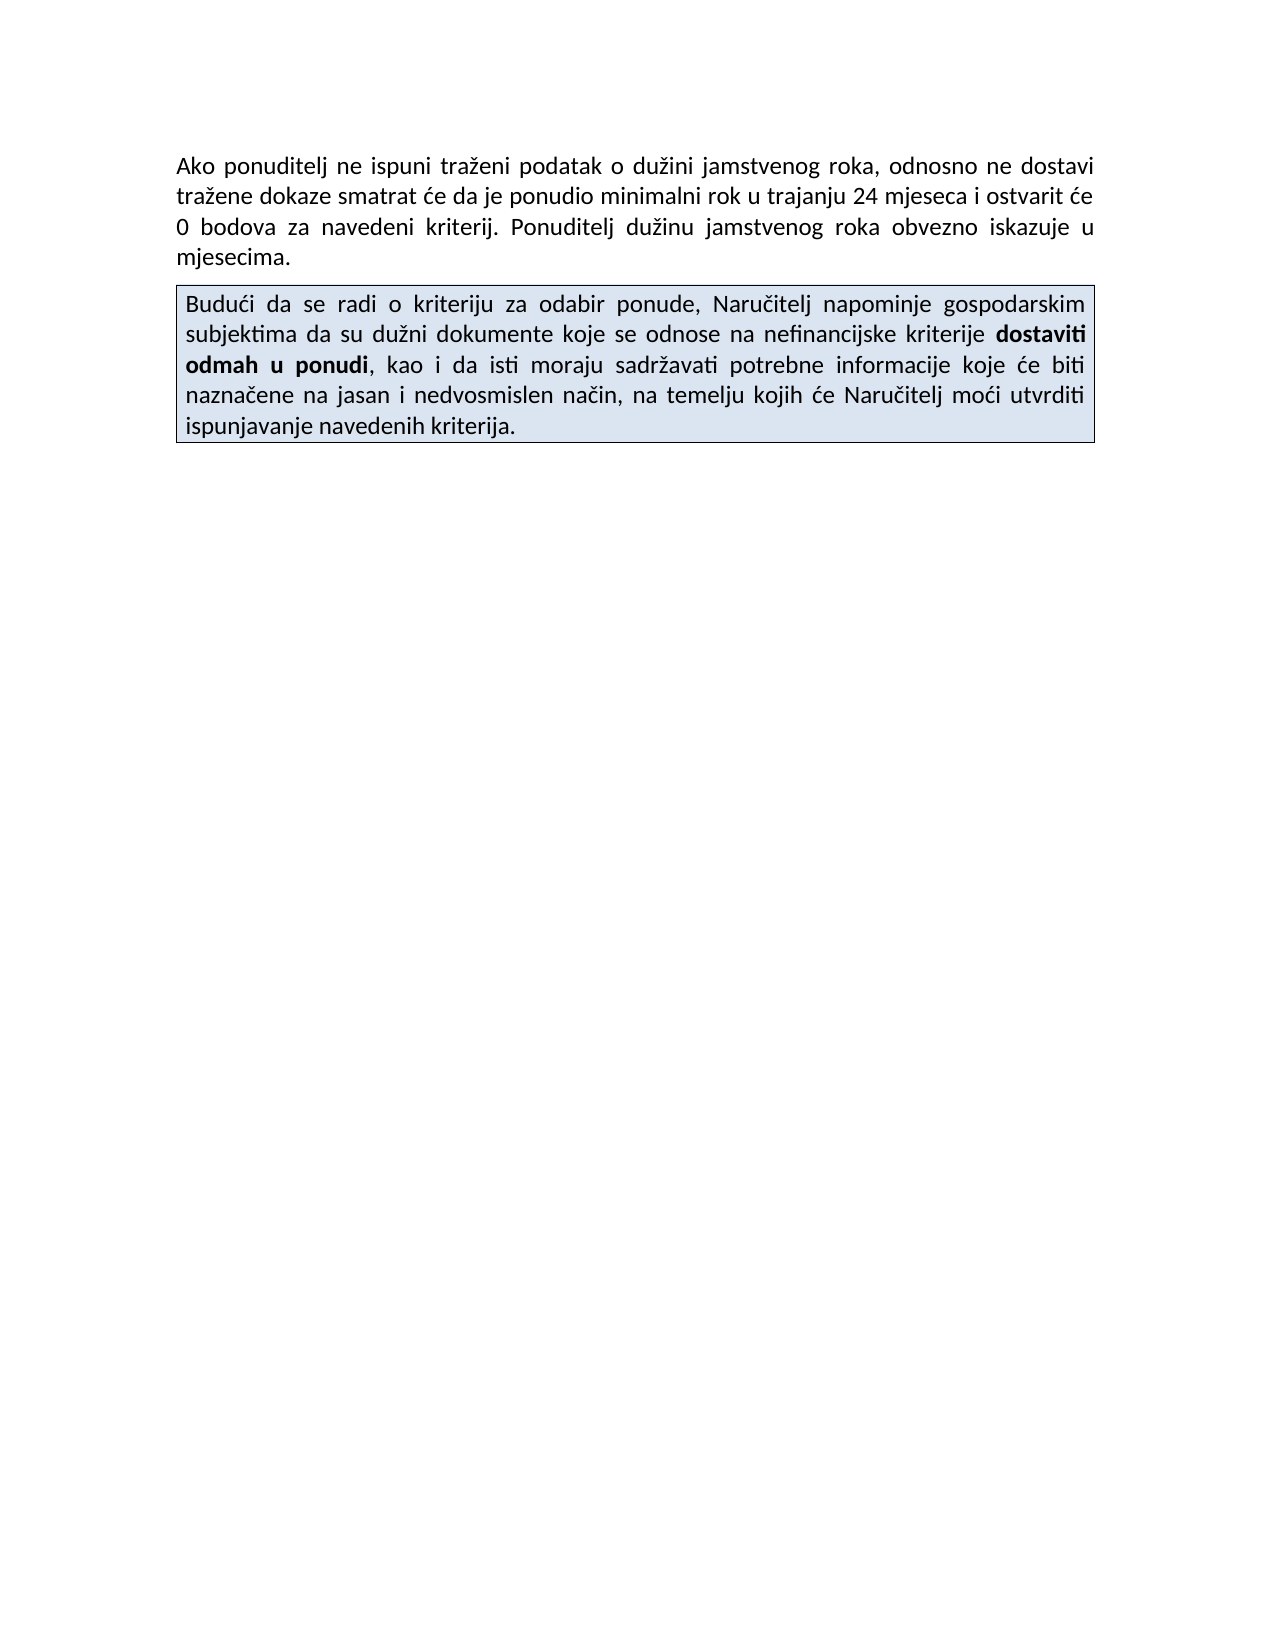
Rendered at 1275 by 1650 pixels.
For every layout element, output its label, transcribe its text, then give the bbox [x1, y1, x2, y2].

text Budući da se radi o kriteriju za odabir ponude, Naručitelj napominje gospodarskim subjektima da su dužni dokumente koje se odnose na nefinancijske kriterije dostaviti odmah u ponudi, kao i da isti moraju sadržavati potrebne informacije koje će biti naznačene na jasan i nedvosmislen način, na temelju kojih će Naručitelj moći utvrditi ispunjavanje navedenih kriterija. [177, 286, 1094, 442]
text Ako ponuditelj ne ispuni traženi podatak o dužini jamstvenog roka, odnosno ne dostavi tražene dokaze smatrat će da je ponudio minimalni rok u trajanju 24 mjeseca i ostvarit će 0 bodova za navedeni kriterij. Ponuditelj dužinu jamstvenog roka obvezno iskazuje u mjesecima. [176, 150, 1095, 272]
